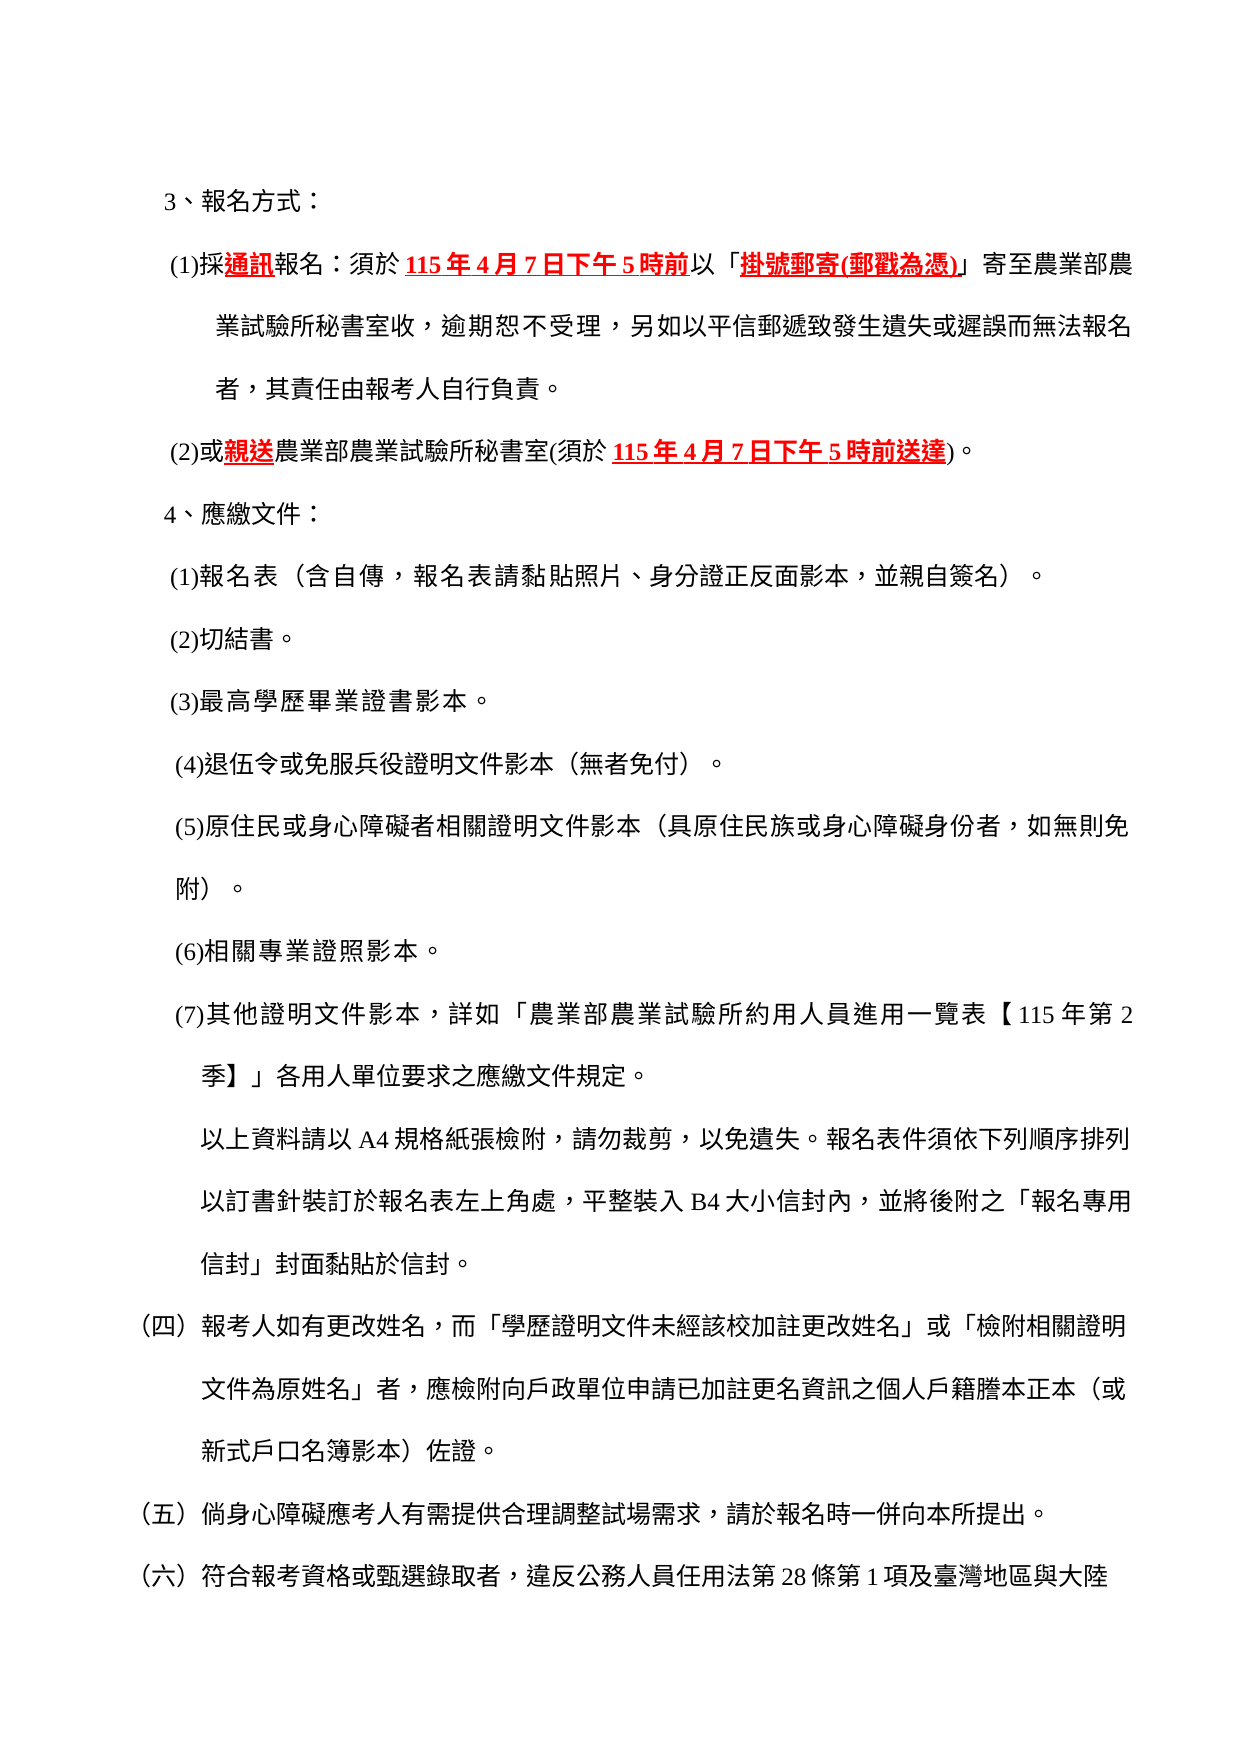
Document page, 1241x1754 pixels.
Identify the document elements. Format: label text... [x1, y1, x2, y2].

text (7)其他證明文件影本，詳如「農業部農業試驗所約用人員進用一覽表【115年第2季】」各用人單位要求之應繳文件規定。 [175, 971, 1133, 1096]
text （五）倘身心障礙應考人有需提供合理調整試場需求，請於報名時一併向本所提出。 [126, 1471, 1128, 1533]
text 4、應繳文件： [163, 471, 1133, 533]
text (2)切結書。 [163, 596, 1133, 658]
text (1)報名表（含自傳，報名表請黏貼照片、身分證正反面影本，並親自簽名）。 [163, 533, 1133, 596]
text (3)最高學歷畢業證書影本。 [163, 658, 1133, 721]
text (2)或親送農業部農業試驗所秘書室(須於115年4月7日下午5時前送達)。 [163, 408, 1133, 471]
text (6)相關專業證照影本。 [175, 908, 1133, 971]
text 3、報名方式： [163, 158, 1133, 221]
text 以上資料請以A4規格紙張檢附，請勿裁剪，以免遺失。報名表件須依下列順序排列以訂書針裝訂於報名表左上角處，平整裝入B4大小信封內，並將後附之「報名專用信封」封面黏貼於信封。 [200, 1096, 1133, 1283]
text (4)退伍令或免服兵役證明文件影本（無者免付）。 [175, 721, 1133, 783]
text （四）報考人如有更改姓名，而「學歷證明文件未經該校加註更改姓名」或「檢附相關證明文件為原姓名」者，應檢附向戶政單位申請已加註更名資訊之個人戶籍謄本正本（或新式戶口名簿影本）佐證。 [126, 1283, 1128, 1471]
text （六）符合報考資格或甄選錄取者，違反公務人員任用法第28條第1項及臺灣地區與大陸 [126, 1533, 1128, 1596]
text (1)採通訊報名：須於115年4月7日下午5時前以「掛號郵寄(郵戳為憑)」寄至農業部農業試驗所秘書室收，逾期恕不受理，另如以平信郵遞致發生遺失或遲誤而無法報名者，其責任由報考人自行負責。 [163, 221, 1133, 408]
text (5)原住民或身心障礙者相關證明文件影本（具原住民族或身心障礙身份者，如無則免附）。 [175, 783, 1133, 908]
